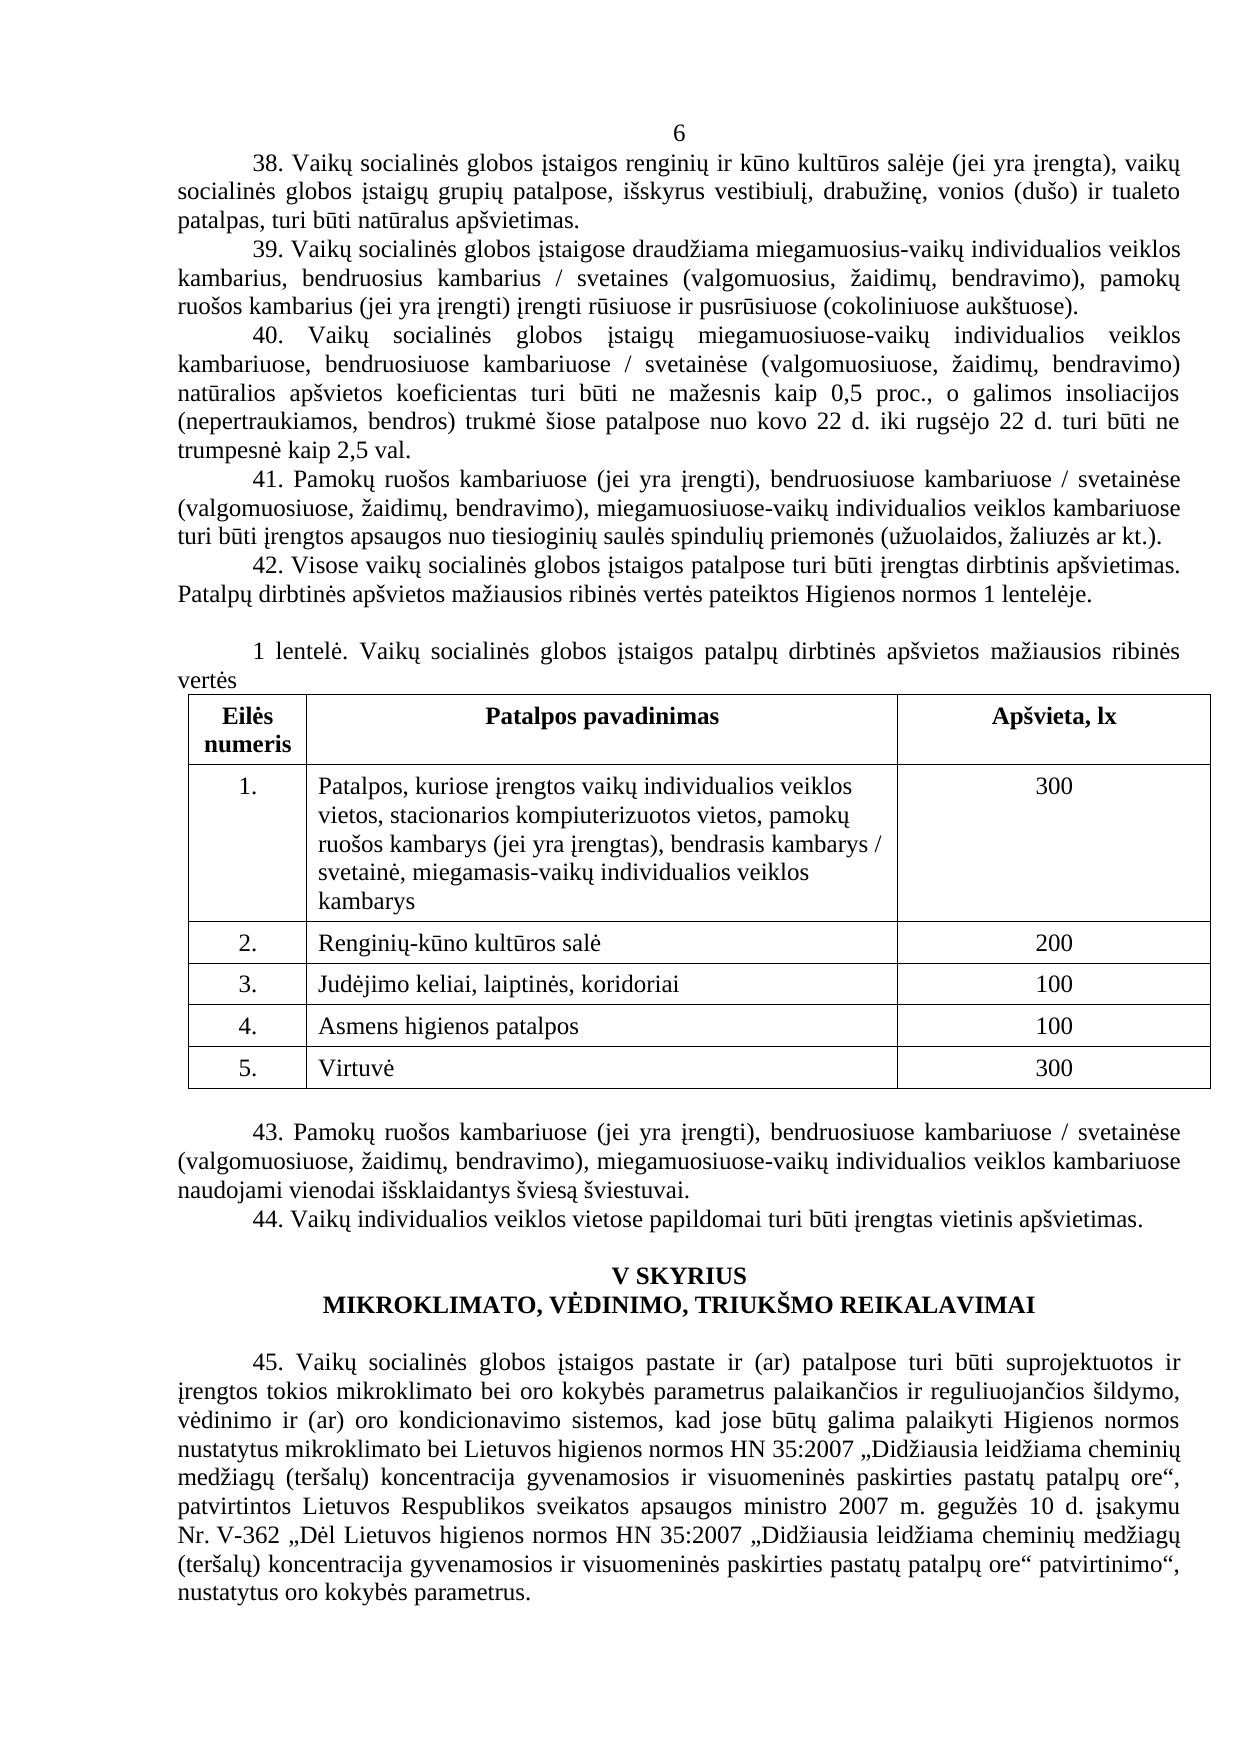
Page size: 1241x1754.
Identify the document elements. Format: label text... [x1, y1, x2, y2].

text 1 lentelė. Vaikų socialinės globos įstaigos patalpų dirbtinės apšvietos mažiausios ribinės vertės [177, 636, 1181, 694]
table_cell 4. [189, 1005, 306, 1046]
table_cell 5. [189, 1047, 306, 1088]
table_cell 300 [898, 765, 1210, 921]
table_cell 100 [898, 964, 1210, 1004]
table_cell Virtuvė [307, 1047, 897, 1088]
table_header Patalpos pavadinimas [307, 695, 897, 764]
table_cell Judėjimo keliai, laiptinės, koridoriai [307, 964, 897, 1004]
text 43. Pamokų ruošos kambariuose (jei yra įrengti), bendruosiuose kambariuose / svetainėse (valgomuosiuose, žaidimų, bendravimo), miegamuosiuose-vaikų individualios veiklos kambariuose naudojami vienodai išsklaidantys šviesą šviestuvai. [177, 1117, 1181, 1204]
table_cell 100 [898, 1005, 1210, 1046]
text 40. Vaikų socialinės globos įstaigų miegamuosiuose-vaikų individualios veiklos kambariuose, bendruosiuose kambariuose / svetainėse (valgomuosiuose, žaidimų, bendravimo) natūralios apšvietos koeficientas turi būti ne mažesnis kaip 0,5 proc., o galimos insoliacijos (nepertraukiamos, bendros) trukmė šiose patalpose nuo kovo 22 d. iki rugsėjo 22 d. turi būti ne trumpesnė kaip 2,5 val. [177, 320, 1181, 464]
table_cell 1. [189, 765, 306, 921]
text V SKYRIUS [177, 1261, 1181, 1290]
table_cell Patalpos, kuriose įrengtos vaikų individualios veiklos vietos, stacionarios kompiuterizuotos vietos, pamokų ruošos kambarys (jei yra įrengtas), bendrasis kambarys / svetainė, miegamasis-vaikų individualios veiklos kambarys [307, 765, 897, 921]
table_header Apšvieta, lx [898, 695, 1210, 764]
table_cell Renginių-kūno kultūros salė [307, 922, 897, 963]
table_header Eilės numeris [189, 695, 306, 764]
table_cell 3. [189, 964, 306, 1004]
text 42. Visose vaikų socialinės globos įstaigos patalpose turi būti įrengtas dirbtinis apšvietimas. Patalpų dirbtinės apšvietos mažiausios ribinės vertės pateiktos Higienos normos 1 lentelėje. [177, 550, 1181, 608]
text 44. Vaikų individualios veiklos vietose papildomai turi būti įrengtas vietinis apšvietimas. [177, 1204, 1181, 1232]
text 41. Pamokų ruošos kambariuose (jei yra įrengti), bendruosiuose kambariuose / svetainėse (valgomuosiuose, žaidimų, bendravimo), miegamuosiuose-vaikų individualios veiklos kambariuose turi būti įrengtos apsaugos nuo tiesioginių saulės spindulių priemonės (užuolaidos, žaliuzės ar kt.). [177, 464, 1181, 550]
table_cell Asmens higienos patalpos [307, 1005, 897, 1046]
text 45. Vaikų socialinės globos įstaigos pastate ir (ar) patalpose turi būti suprojektuotos ir įrengtos tokios mikroklimato bei oro kokybės parametrus palaikančios ir reguliuojančios šildymo, vėdinimo ir (ar) oro kondicionavimo sistemos, kad jose būtų galima palaikyti Higienos normos nustatytus mikroklimato bei Lietuvos higienos normos HN 35:2007 „Didžiausia leidžiama cheminių medžiagų (teršalų) koncentracija gyvenamosios ir visuomeninės paskirties pastatų patalpų ore“, patvirtintos Lietuvos Respublikos sveikatos apsaugos ministro 2007 m. gegužės 10 d. įsakymu Nr. V-362 „Dėl Lietuvos higienos normos HN 35:2007 „Didžiausia leidžiama cheminių medžiagų (teršalų) koncentracija gyvenamosios ir visuomeninės paskirties pastatų patalpų ore“ patvirtinimo“, nustatytus oro kokybės parametrus. [177, 1347, 1181, 1606]
table_cell 200 [898, 922, 1210, 963]
text 39. Vaikų socialinės globos įstaigose draudžiama miegamuosius-vaikų individualios veiklos kambarius, bendruosius kambarius / svetaines (valgomuosius, žaidimų, bendravimo), pamokų ruošos kambarius (jei yra įrengti) įrengti rūsiuose ir pusrūsiuose (cokoliniuose aukštuose). [177, 234, 1181, 320]
table_cell 300 [898, 1047, 1210, 1088]
table_cell 2. [189, 922, 306, 963]
text 38. Vaikų socialinės globos įstaigos renginių ir kūno kultūros salėje (jei yra įrengta), vaikų socialinės globos įstaigų grupių patalpose, išskyrus vestibiulį, drabužinę, vonios (dušo) ir tualeto patalpas, turi būti natūralus apšvietimas. [177, 148, 1181, 234]
text MIKROKLIMATO, VĖDINIMO, TRIUKŠMO REIKALAVIMAI [177, 1290, 1181, 1319]
